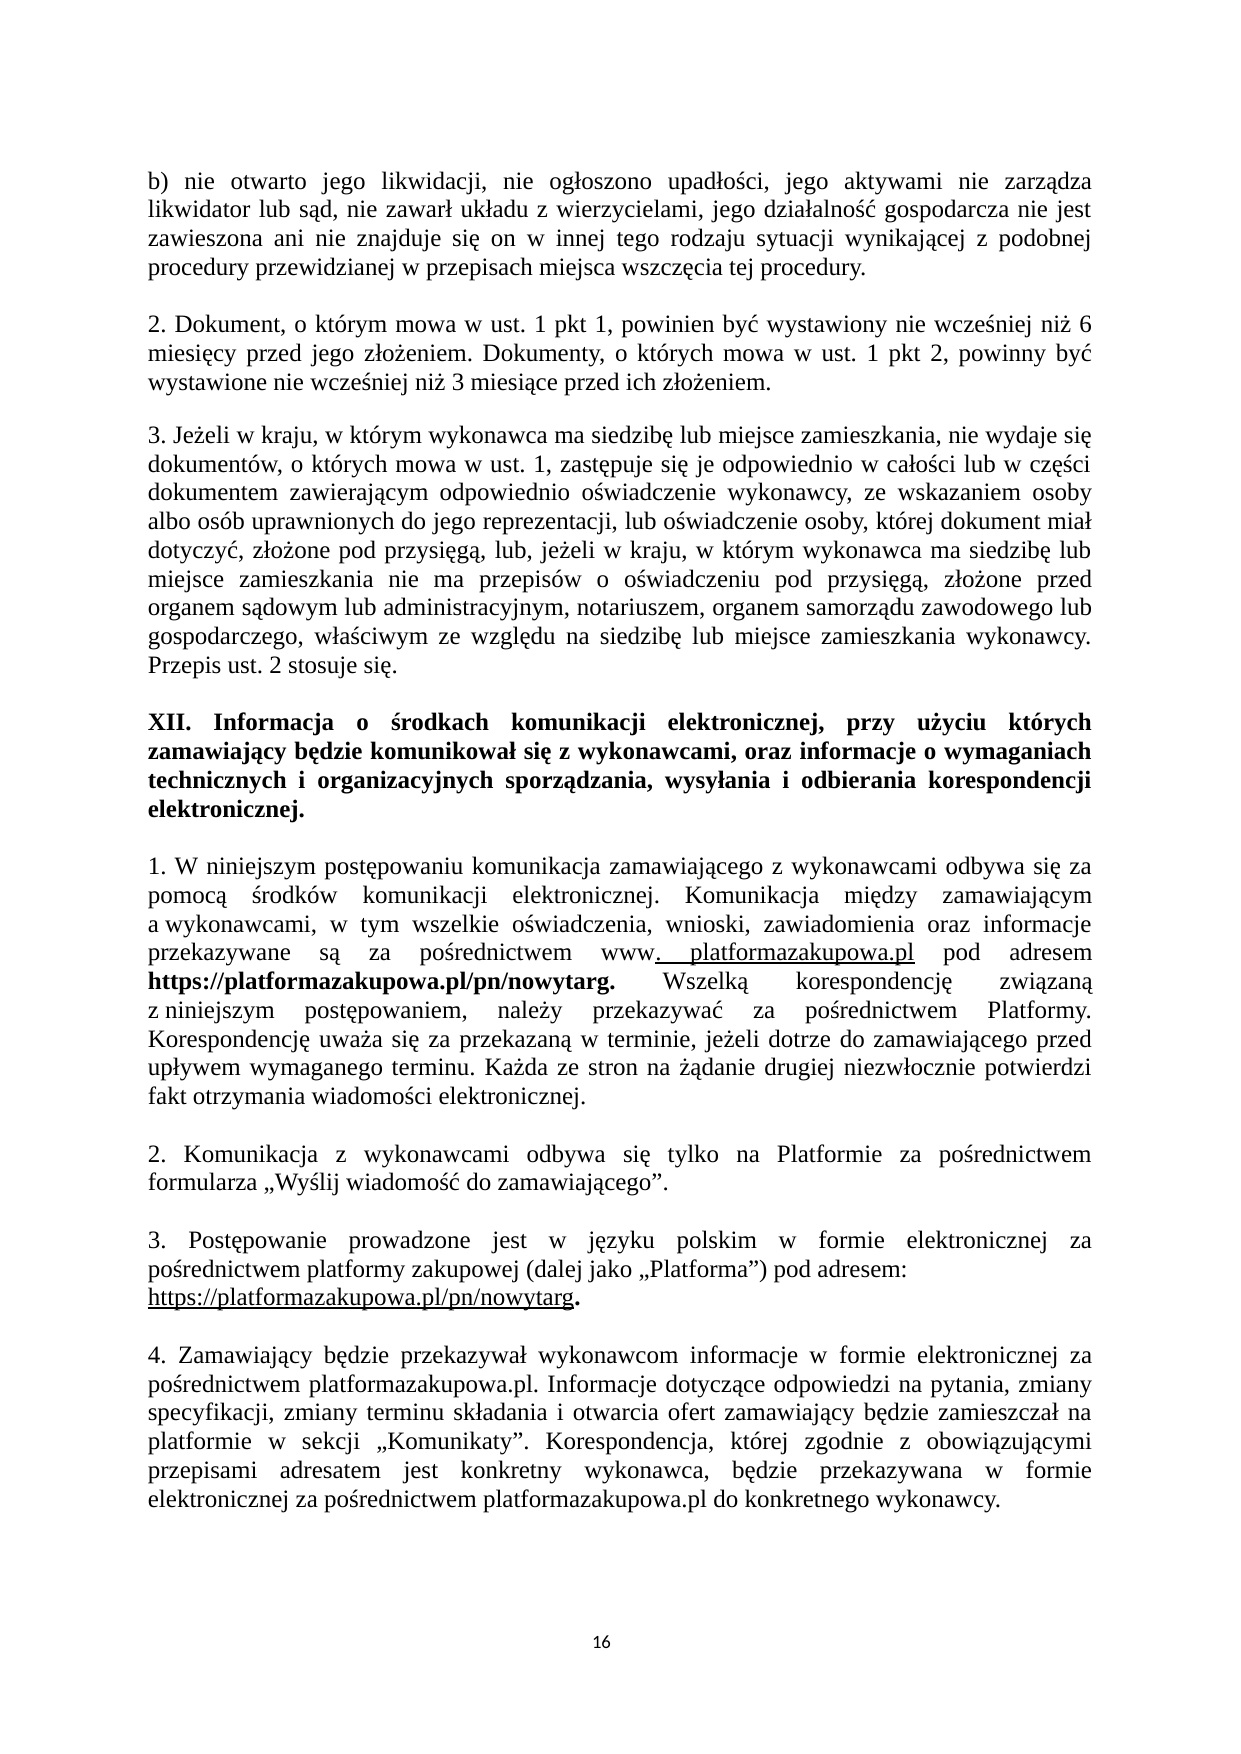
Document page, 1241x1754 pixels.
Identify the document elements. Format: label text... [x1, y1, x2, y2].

text 4. Zamawiający będzie przekazywał wykonawcom informacje w formie elektronicznej za pośrednictwem platformazakupowa.pl. Informacje dotyczące odpowiedzi na pytania, zmiany specyfikacji, zmiany terminu składania i otwarcia ofert zamawiający będzie zamieszczał na platformie w sekcji „Komunikaty”. Korespondencja, której zgodnie z obowiązującymi przepisami adresatem jest konkretny wykonawca, będzie przekazywana w formie elektronicznej za pośrednictwem platformazakupowa.pl do konkretnego wykonawcy. [148, 1340, 1093, 1512]
text 1. W niniejszym postępowaniu komunikacja zamawiającego z wykonawcami odbywa się za pomocą środków komunikacji elektronicznej. Komunikacja między zamawiającym a wykonawcami, w tym wszelkie oświadczenia, wnioski, zawiadomienia oraz informacje przekazywane są za pośrednictwem www. platformazakupowa.pl pod adresem https://platformazakupowa.pl/pn/nowytarg. Wszelką korespondencję związaną z niniejszym postępowaniem, należy przekazywać za pośrednictwem Platformy. Korespondencję uważa się za przekazaną w terminie, jeżeli dotrze do zamawiającego przed upływem wymaganego terminu. Każda ze stron na żądanie drugiej niezwłocznie potwierdzi fakt otrzymania wiadomości elektronicznej. [148, 851, 1093, 1110]
text 3. Jeżeli w kraju, w którym wykonawca ma siedzibę lub miejsce zamieszkania, nie wydaje się dokumentów, o których mowa w ust. 1, zastępuje się je odpowiednio w całości lub w części dokumentem zawierającym odpowiednio oświadczenie wykonawcy, ze wskazaniem osoby albo osób uprawnionych do jego reprezentacji, lub oświadczenie osoby, której dokument miał dotyczyć, złożone pod przysięgą, lub, jeżeli w kraju, w którym wykonawca ma siedzibę lub miejsce zamieszkania nie ma przepisów o oświadczeniu pod przysięgą, złożone przed organem sądowym lub administracyjnym, notariuszem, organem samorządu zawodowego lub gospodarczego, właściwym ze względu na siedzibę lub miejsce zamieszkania wykonawcy. Przepis ust. 2 stosuje się. [148, 420, 1093, 679]
text 2. Komunikacja z wykonawcami odbywa się tylko na Platformie za pośrednictwem formularza „Wyślij wiadomość do zamawiającego”. [148, 1139, 1093, 1196]
text https://platformazakupowa.pl/pn/nowytarg. [148, 1282, 1093, 1311]
text b) nie otwarto jego likwidacji, nie ogłoszono upadłości, jego aktywami nie zarządza likwidator lub sąd, nie zawarł układu z wierzycielami, jego działalność gospodarcza nie jest zawieszona ani nie znajduje się on w innej tego rodzaju sytuacji wynikającej z podobnej procedury przewidzianej w przepisach miejsca wszczęcia tej procedury. [148, 166, 1093, 281]
text XII. Informacja o środkach komunikacji elektronicznej, przy użyciu których zamawiający będzie komunikował się z wykonawcami, oraz informacje o wymaganiach technicznych i organizacyjnych sporządzania, wysyłania i odbierania korespondencji elektronicznej. [148, 707, 1093, 822]
text 3. Postępowanie prowadzone jest w języku polskim w formie elektronicznej za pośrednictwem platformy zakupowej (dalej jako „Platforma”) pod adresem: [148, 1225, 1093, 1282]
text 2. Dokument, o którym mowa w ust. 1 pkt 1, powinien być wystawiony nie wcześniej niż 6 miesięcy przed jego złożeniem. Dokumenty, o których mowa w ust. 1 pkt 2, powinny być wystawione nie wcześniej niż 3 miesiące przed ich złożeniem. [148, 309, 1093, 396]
